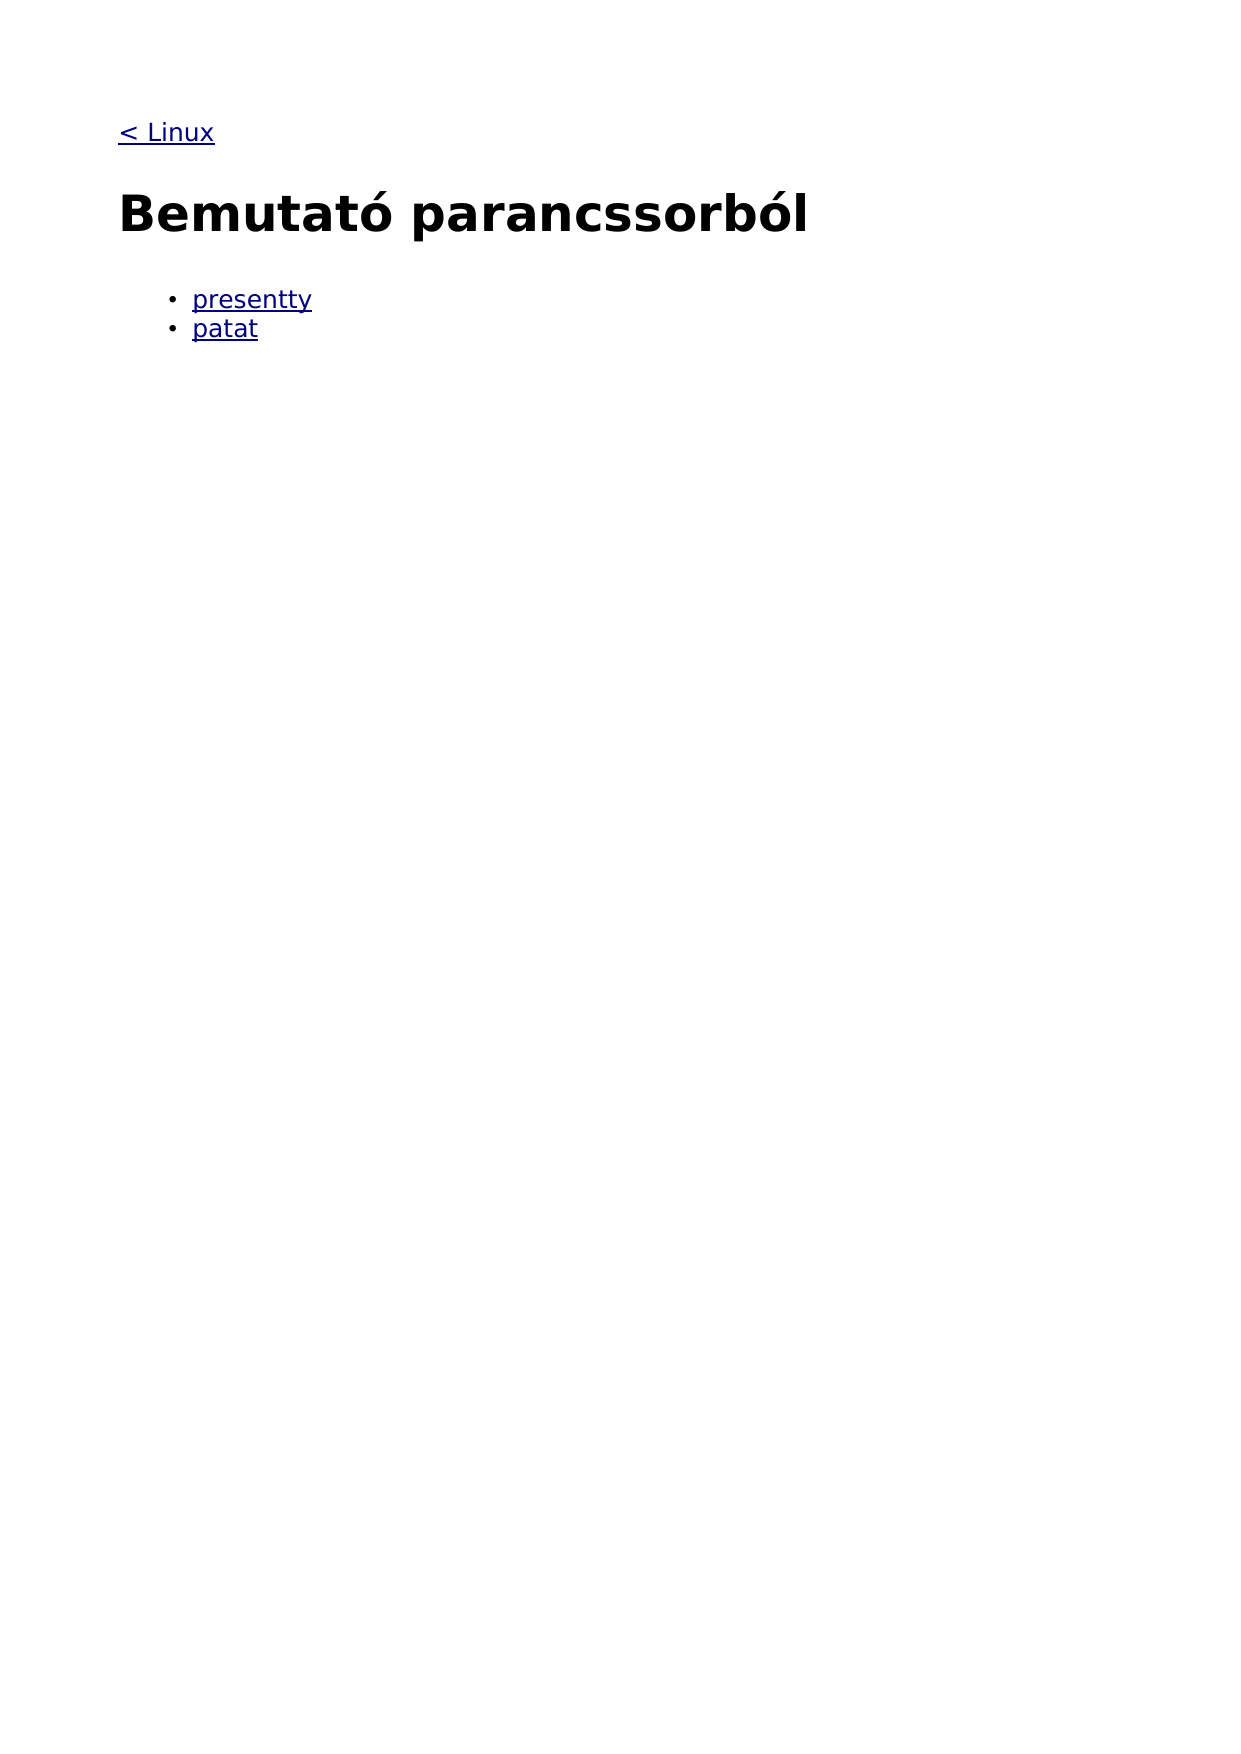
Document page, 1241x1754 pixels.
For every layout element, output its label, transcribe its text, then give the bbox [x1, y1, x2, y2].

list presentty [177, 285, 1122, 314]
text < Linux [118, 118, 1122, 147]
list patat [177, 314, 1122, 343]
subtitle Bemutató parancssorból [118, 185, 1122, 243]
